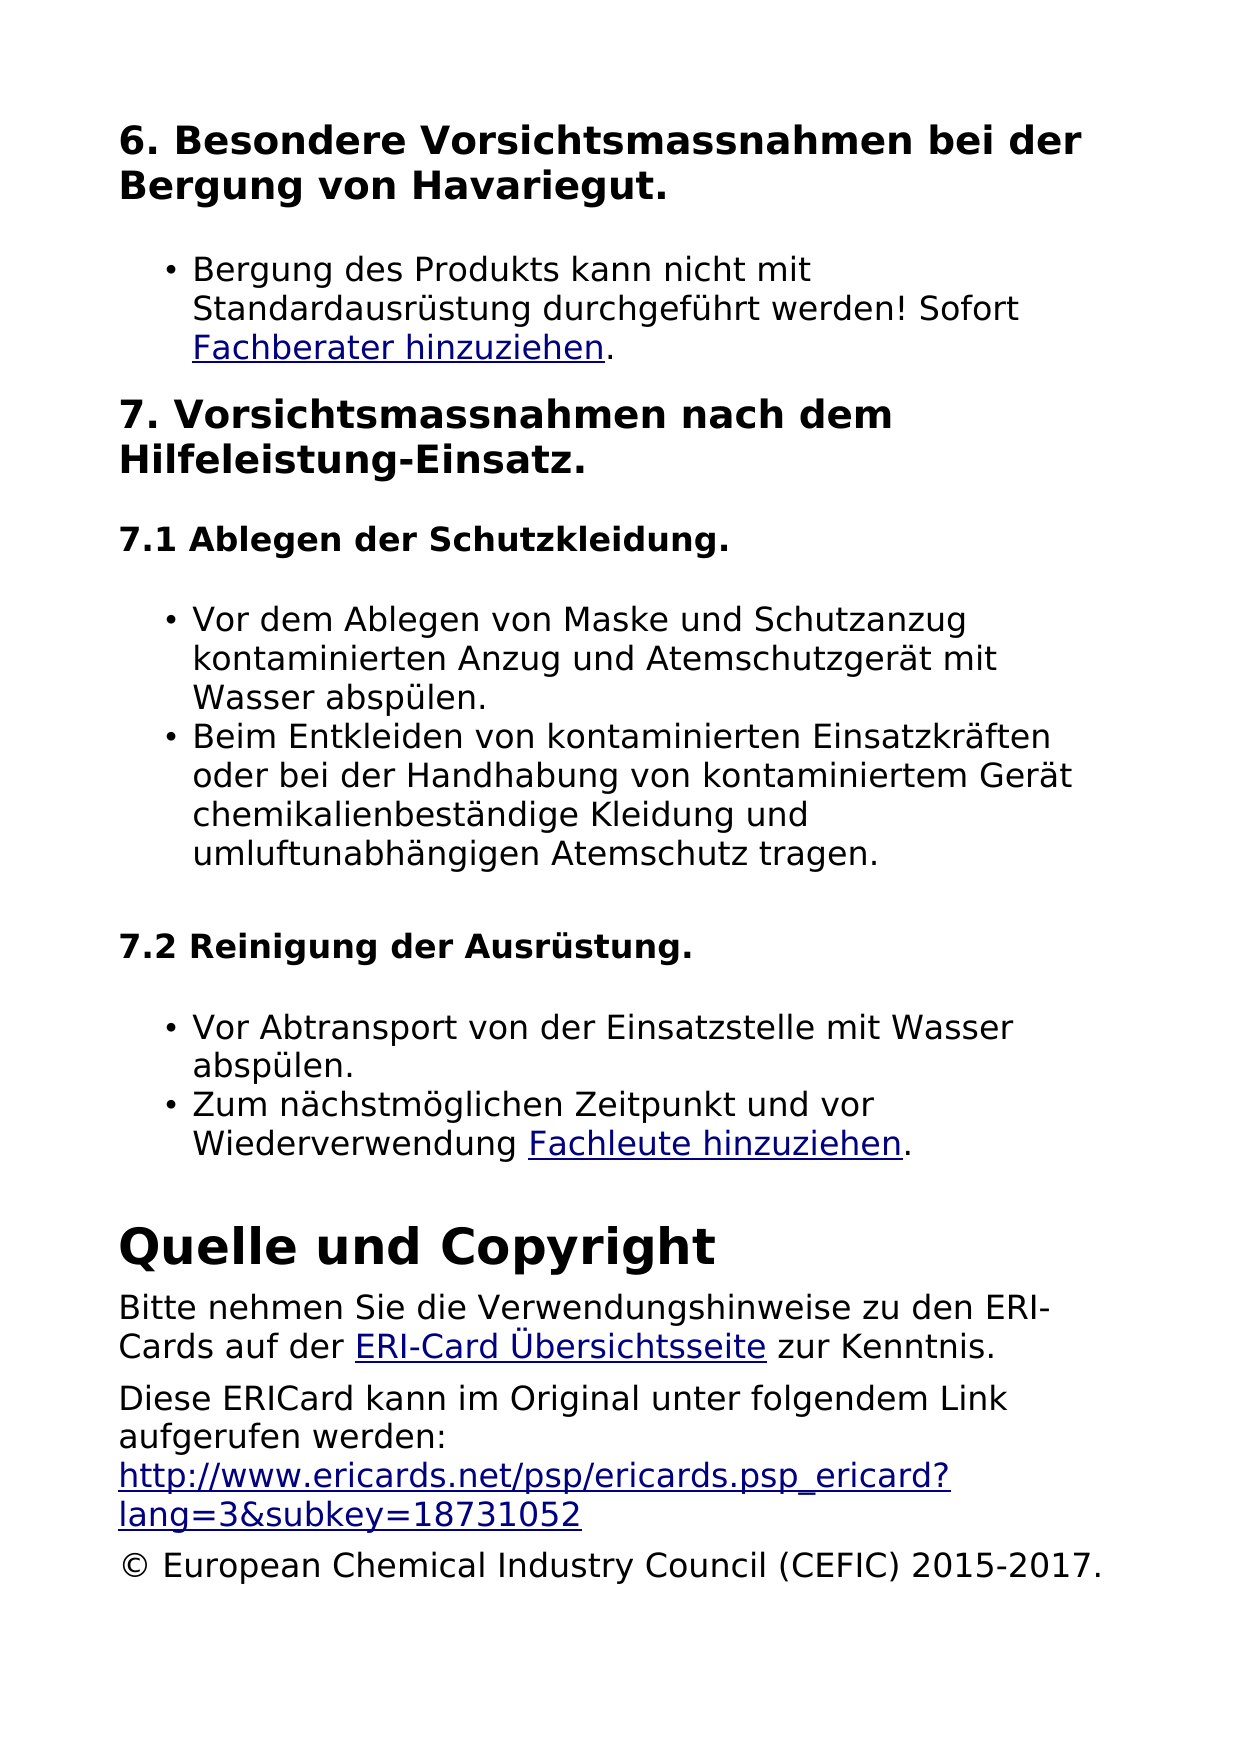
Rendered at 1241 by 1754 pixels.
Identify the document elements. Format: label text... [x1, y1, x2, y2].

text Diese ERICard kann im Original unter folgendem Link aufgerufen werden: http://www.ericards.net/psp/ericards.psp_ericard?lang=3&subkey=18731052 [118, 1379, 1122, 1534]
subtitle 7.2 Reinigung der Ausrüstung. [118, 927, 1122, 966]
list Zum nächstmöglichen Zeitpunkt und vor Wiederverwendung Fachleute hinzuziehen. [177, 1086, 1122, 1163]
subtitle Quelle und Copyright [118, 1218, 1122, 1276]
subtitle 7. Vorsichtsmassnahmen nach dem Hilfeleistung-Einsatz. [118, 392, 1122, 482]
list Vor dem Ablegen von Maske und Schutzanzug kontaminierten Anzug und Atemschutzgerät mit Wasser abspülen. [177, 601, 1122, 717]
list Vor Abtransport von der Einsatzstelle mit Wasser abspülen. [177, 1008, 1122, 1086]
subtitle 7.1 Ablegen der Schutzkleidung. [118, 520, 1122, 559]
subtitle 6. Besondere Vorsichtsmassnahmen bei der Bergung von Havariegut. [118, 118, 1122, 208]
list Bergung des Produkts kann nicht mit Standardausrüstung durchgeführt werden! Sofort Fachberater hinzuziehen. [177, 251, 1122, 367]
text Bitte nehmen Sie die Verwendungshinweise zu den ERI-Cards auf der ERI-Card Übersichtsseite zur Kenntnis. [118, 1289, 1122, 1366]
text © European Chemical Industry Council (CEFIC) 2015-2017. [118, 1547, 1122, 1586]
list Beim Entkleiden von kontaminierten Einsatzkräften oder bei der Handhabung von kontaminiertem Gerät chemikalienbeständige Kleidung und umluftunabhängigen Atemschutz tragen. [177, 717, 1122, 873]
